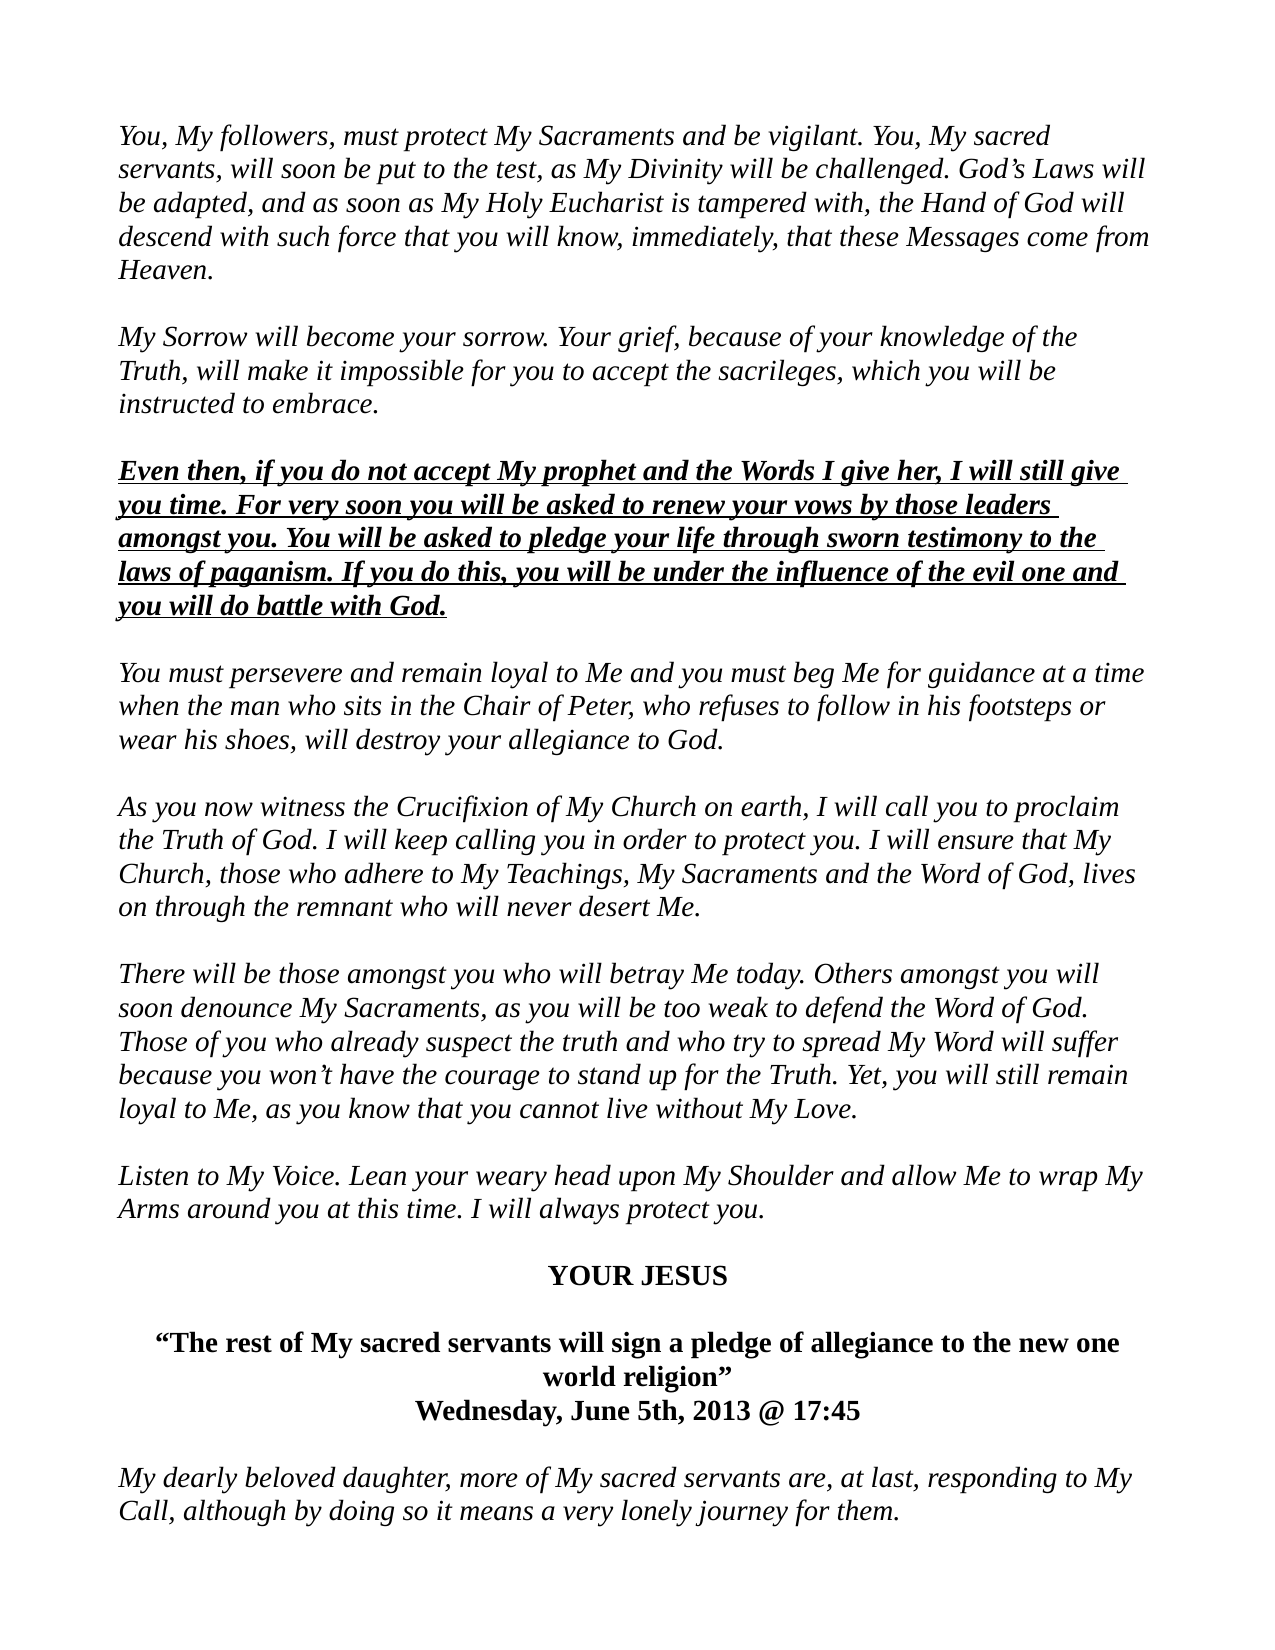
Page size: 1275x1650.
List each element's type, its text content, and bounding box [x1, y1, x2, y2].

text As you now witness the Crucifixion of My Church on earth, I will call you to proclaim the Truth of God. I will keep calling you in order to protect you. I will ensure that My Church, those who adhere to My Teachings, My Sacraments and the Word of God, lives [118, 789, 1157, 889]
text Wednesday, June 5th, 2013 @ 17:45 [118, 1393, 1157, 1426]
text You must persevere and remain loyal to Me and you must beg Me for guidance at a time when the man who sits in the Chair of Peter, who refuses to follow in his footsteps or wear his shoes, will destroy your allegiance to God. [118, 655, 1157, 755]
text There will be those amongst you who will betray Me today. Others amongst you will soon denounce My Sacraments, as you will be too weak to defend the Word of God. Those of you who already suspect the truth and who try to spread My Word will suffer because you won’t have the courage to stand up for the Truth. Yet, you will still remain loyal to Me, as you know that you cannot live without My Love. [118, 957, 1157, 1124]
text Even then, if you do not accept My prophet and the Words I give her, I will still give you time. For very soon you will be asked to renew your vows by those leaders amongst you. You will be asked to pledge your life through sworn testimony to the laws of paganism. If you do this, you will be under the influence of the evil one and you will do battle with God. [118, 453, 1157, 621]
text My Sorrow will become your sorrow. Your grief, because of your knowledge of the Truth, will make it impossible for you to accept the sacrileges, which you will be instructed to embrace. [118, 319, 1157, 420]
text Listen to My Voice. Lean your weary head upon My Shoulder and allow Me to wrap My Arms around you at this time. I will always protect you. [118, 1158, 1157, 1225]
text My dearly beloved daughter, more of My sacred servants are, at last, responding to My Call, although by doing so it means a very lonely journey for them. [118, 1460, 1157, 1527]
text on through the remnant who will never desert Me. [118, 889, 1157, 923]
text YOUR JESUS [118, 1258, 1157, 1292]
text You, My followers, must protect My Sacraments and be vigilant. You, My sacred servants, will soon be put to the test, as My Divinity will be challenged. God’s Laws will be adapted, and as soon as My Holy Eucharist is tampered with, the Hand of God will descend with such force that you will know, immediately, that these Messages come from Heaven. [118, 118, 1157, 286]
text “The rest of My sacred servants will sign a pledge of allegiance to the new one world religion” [118, 1326, 1157, 1393]
